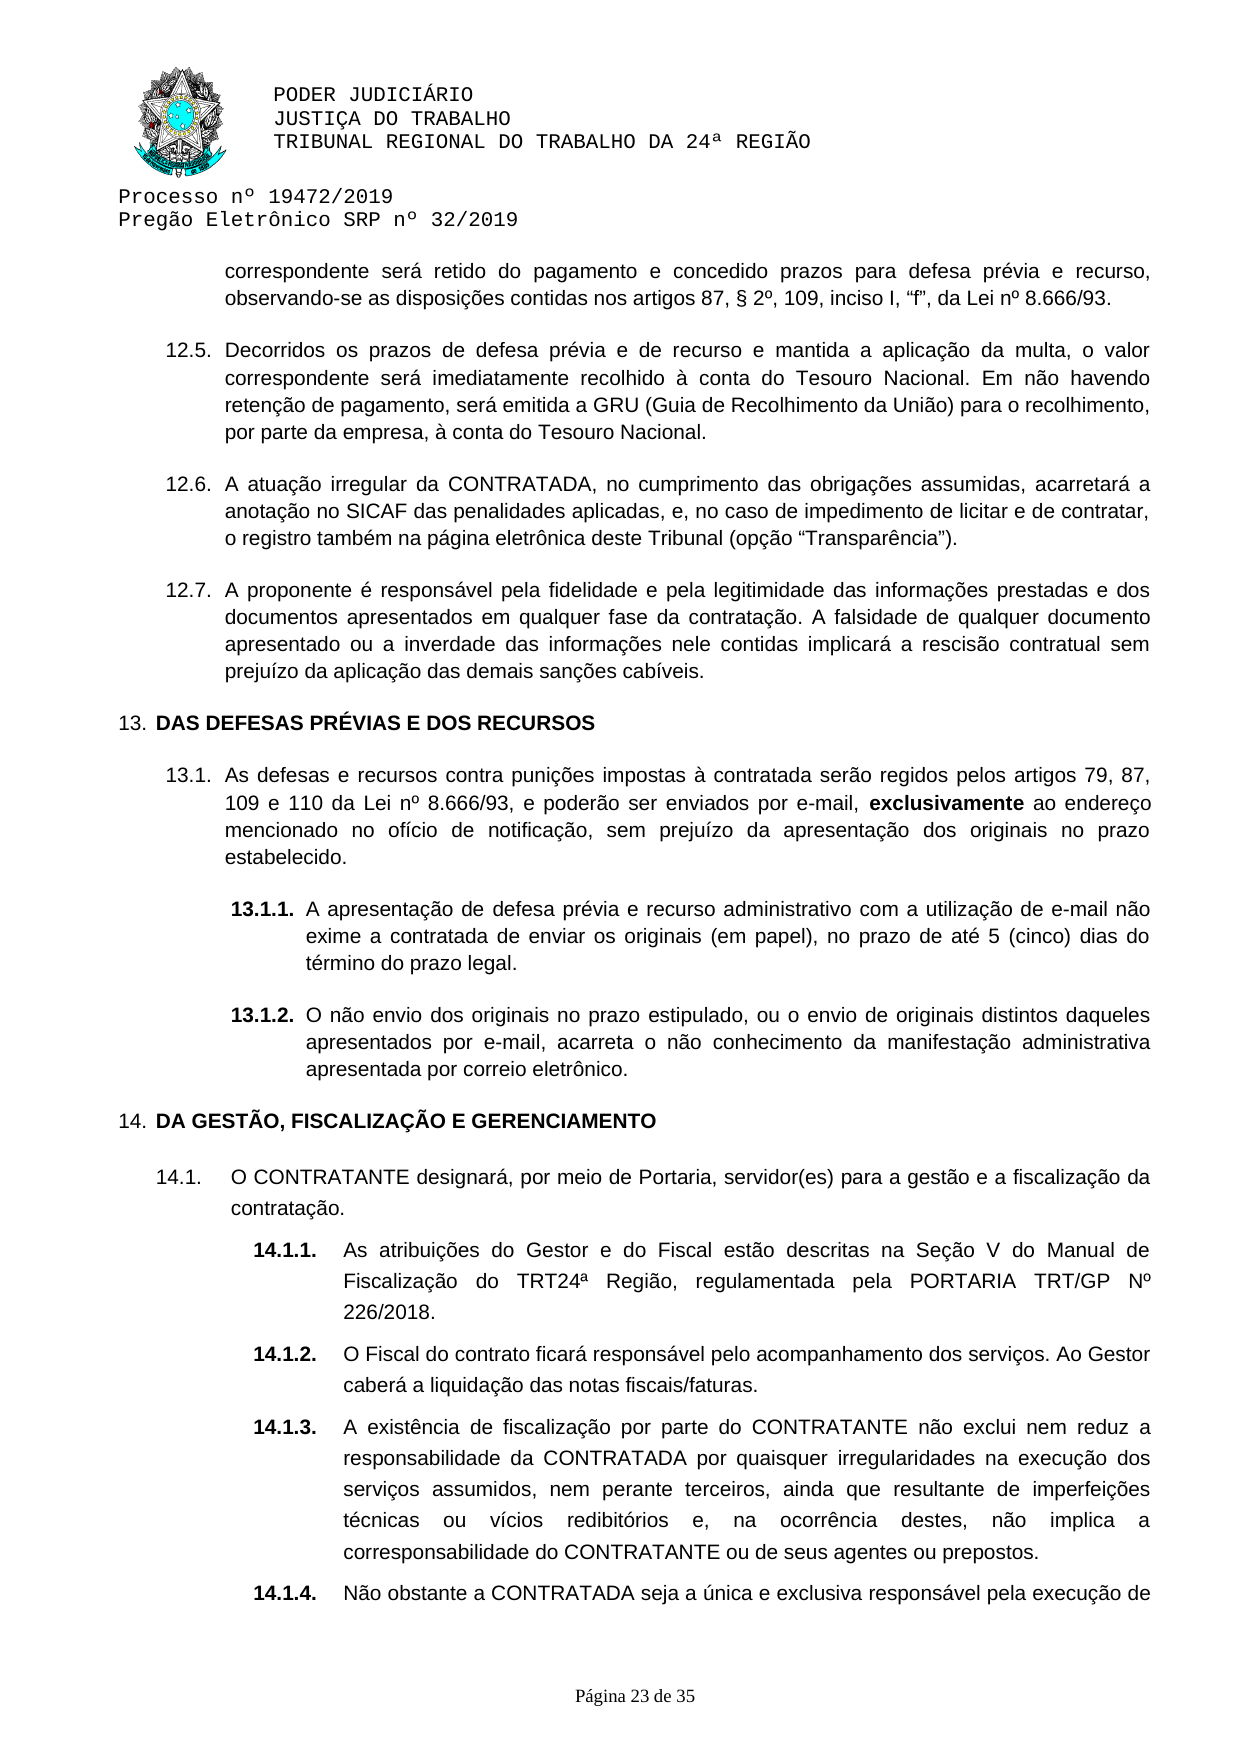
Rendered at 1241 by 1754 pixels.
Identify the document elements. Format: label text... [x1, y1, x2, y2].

list Não obstante a CONTRATADA seja a única e exclusiva responsável pela execução de [253, 1576, 1152, 1607]
list As atribuições do Gestor e do Fiscal estão descritas na Seção V do Manual de Fiscalização do TRT24ª Região, regulamentada pela PORTARIA TRT/GP Nº 226/2018. [253, 1232, 1152, 1326]
list A existência de fiscalização por parte do CONTRATANTE não exclui nem reduz a responsabilidade da CONTRATADA por quaisquer irregularidades na execução dos serviços assumidos, nem perante terceiros, ainda que resultante de imperfeições técnicas ou vícios redibitórios e, na ocorrência destes, não implica a corresponsabilidade do CONTRATANTE ou de seus agentes ou prepostos. [253, 1409, 1152, 1565]
list A atuação irregular da CONTRATADA, no cumprimento das obrigações assumidas, acarretará a anotação no SICAF das penalidades aplicadas, e, no caso de impedimento de licitar e de contratar, o registro também na página eletrônica deste Tribunal (opção “Transparência”). [165, 469, 1152, 551]
list A proponente é responsável pela fidelidade e pela legitimidade das informações prestadas e dos documentos apresentados em qualquer fase da contratação. A falsidade de qualquer documento apresentado ou a inverdade das informações nele contidas implicará a rescisão contratual sem prejuízo da aplicação das demais sanções cabíveis. [165, 576, 1152, 684]
picture [133, 66, 228, 178]
list As defesas e recursos contra punições impostas à contratada serão regidos pelos artigos 79, 87, 109 e 110 da Lei nº 8.666/93, e poderão ser enviados por e-mail, exclusivamente ao endereço mencionado no ofício de notificação, sem prejuízo da apresentação dos originais no prazo estabelecido. [165, 761, 1152, 869]
list DAS DEFESAS PRÉVIAS E DOS RECURSOS [118, 709, 1152, 736]
list Decorridos os prazos de defesa prévia e de recurso e mantida a aplicação da multa, o valor correspondente será imediatamente recolhido à conta do Tesouro Nacional. Em não havendo retenção de pagamento, será emitida a GRU (Guia de Recolhimento da União) para o recolhimento, por parte da empresa, à conta do Tesouro Nacional. [165, 336, 1152, 444]
list O CONTRATANTE designará, por meio de Portaria, servidor(es) para a gestão e a fiscalização da contratação. [156, 1159, 1152, 1222]
list DA GESTÃO, FISCALIZAÇÃO E GERENCIAMENTO [118, 1107, 1152, 1134]
list O Fiscal do contrato ficará responsável pelo acompanhamento dos serviços. Ao Gestor caberá a liquidação das notas fiscais/faturas. [253, 1336, 1152, 1399]
list A apresentação de defesa prévia e recurso administrativo com a utilização de e-mail não exime a contratada de enviar os originais (em papel), no prazo de até 5 (cinco) dias do término do prazo legal. [231, 894, 1152, 976]
list O não envio dos originais no prazo estipulado, ou o envio de originais distintos daqueles apresentados por e-mail, acarreta o não conhecimento da manifestação administrativa apresentada por correio eletrônico. [231, 1001, 1152, 1082]
list correspondente será retido do pagamento e concedido prazos para defesa prévia e recurso, observando-se as disposições contidas nos artigos 87, § 2º, 109, inciso I, “f”, da Lei nº 8.666/93. [165, 257, 1152, 311]
